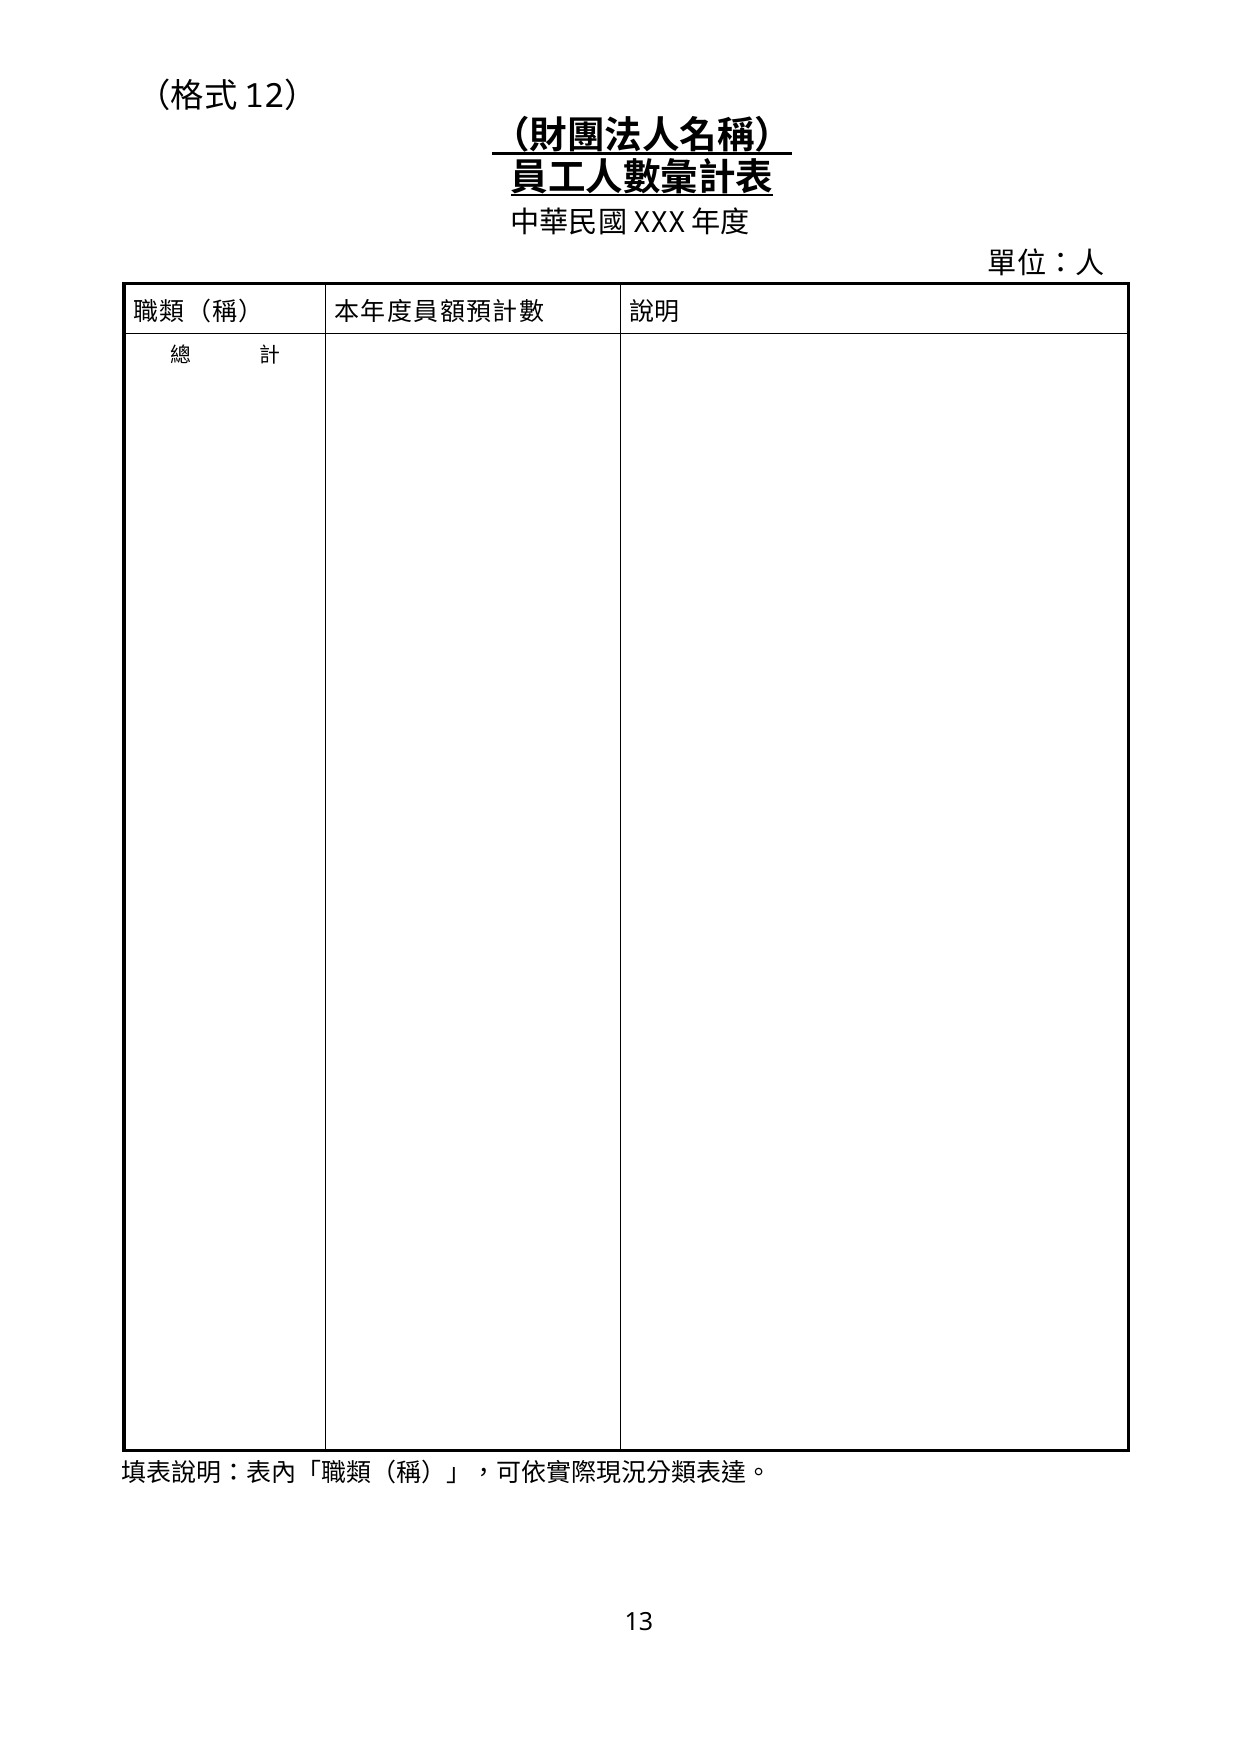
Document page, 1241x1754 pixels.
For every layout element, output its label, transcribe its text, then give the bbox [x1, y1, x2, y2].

table_cell [126, 1396, 325, 1449]
table_cell [621, 811, 1127, 864]
table_cell [621, 493, 1127, 546]
table_cell [126, 918, 325, 971]
text 填表說明：表內「職類（稱）」，可依實際現況分類表達。 [121, 1452, 1162, 1488]
table_cell [326, 1396, 620, 1449]
table_cell [326, 334, 620, 386]
table_cell [621, 1130, 1127, 1183]
table_cell [326, 918, 620, 971]
table_cell [326, 1130, 620, 1183]
table_header 說明 [621, 285, 1127, 333]
table_cell [326, 1077, 620, 1130]
table_cell [126, 1183, 325, 1236]
table_cell [621, 440, 1127, 493]
table_cell [621, 1077, 1127, 1130]
table_cell [621, 386, 1127, 439]
table_cell 總 計 [126, 334, 325, 386]
table_cell [621, 599, 1127, 652]
table_cell [621, 705, 1127, 758]
table_cell [621, 1343, 1127, 1396]
table_cell [326, 386, 620, 439]
table_cell [621, 334, 1127, 386]
table_cell [126, 1077, 325, 1130]
table_cell [326, 811, 620, 864]
table_cell [621, 758, 1127, 811]
table_cell [621, 546, 1127, 599]
table_cell [621, 1024, 1127, 1077]
text （財團法人名稱） [121, 116, 1162, 157]
table_cell [621, 918, 1127, 971]
table_cell [126, 1290, 325, 1343]
table_cell [126, 1236, 325, 1289]
text 員工人數彙計表 [121, 157, 1162, 199]
table_cell [326, 440, 620, 493]
table_cell [326, 1236, 620, 1289]
table_header 本年度員額預計數 [326, 285, 620, 333]
table_cell [126, 1343, 325, 1396]
table_cell [326, 1183, 620, 1236]
table_cell [621, 1183, 1127, 1236]
text 單位：人 [475, 241, 1104, 282]
table_cell [126, 546, 325, 599]
table_cell [621, 1236, 1127, 1289]
table_cell [126, 1130, 325, 1183]
table_cell [126, 1024, 325, 1077]
table_cell [126, 705, 325, 758]
table_cell [326, 546, 620, 599]
table_cell [326, 1290, 620, 1343]
table_cell [621, 1290, 1127, 1343]
table_cell [126, 440, 325, 493]
table_header 職類（稱） [126, 285, 325, 333]
table_cell [126, 493, 325, 546]
table_cell [621, 865, 1127, 918]
table_cell [326, 652, 620, 705]
table_cell [126, 599, 325, 652]
table_cell [126, 386, 325, 439]
table_cell [326, 865, 620, 918]
table_cell [126, 758, 325, 811]
table_cell [126, 811, 325, 864]
table_cell [621, 971, 1127, 1024]
table_cell [326, 493, 620, 546]
table_cell [126, 971, 325, 1024]
table_cell [126, 652, 325, 705]
table_cell [326, 599, 620, 652]
text （格式12） [137, 74, 1162, 116]
table_cell [621, 652, 1127, 705]
table_cell [326, 705, 620, 758]
table_cell [326, 1024, 620, 1077]
table_cell [621, 1396, 1127, 1449]
table_cell [326, 1343, 620, 1396]
table_cell [126, 865, 325, 918]
table_cell [326, 971, 620, 1024]
text 中華民國XXX年度 [475, 199, 1162, 241]
table_cell [326, 758, 620, 811]
